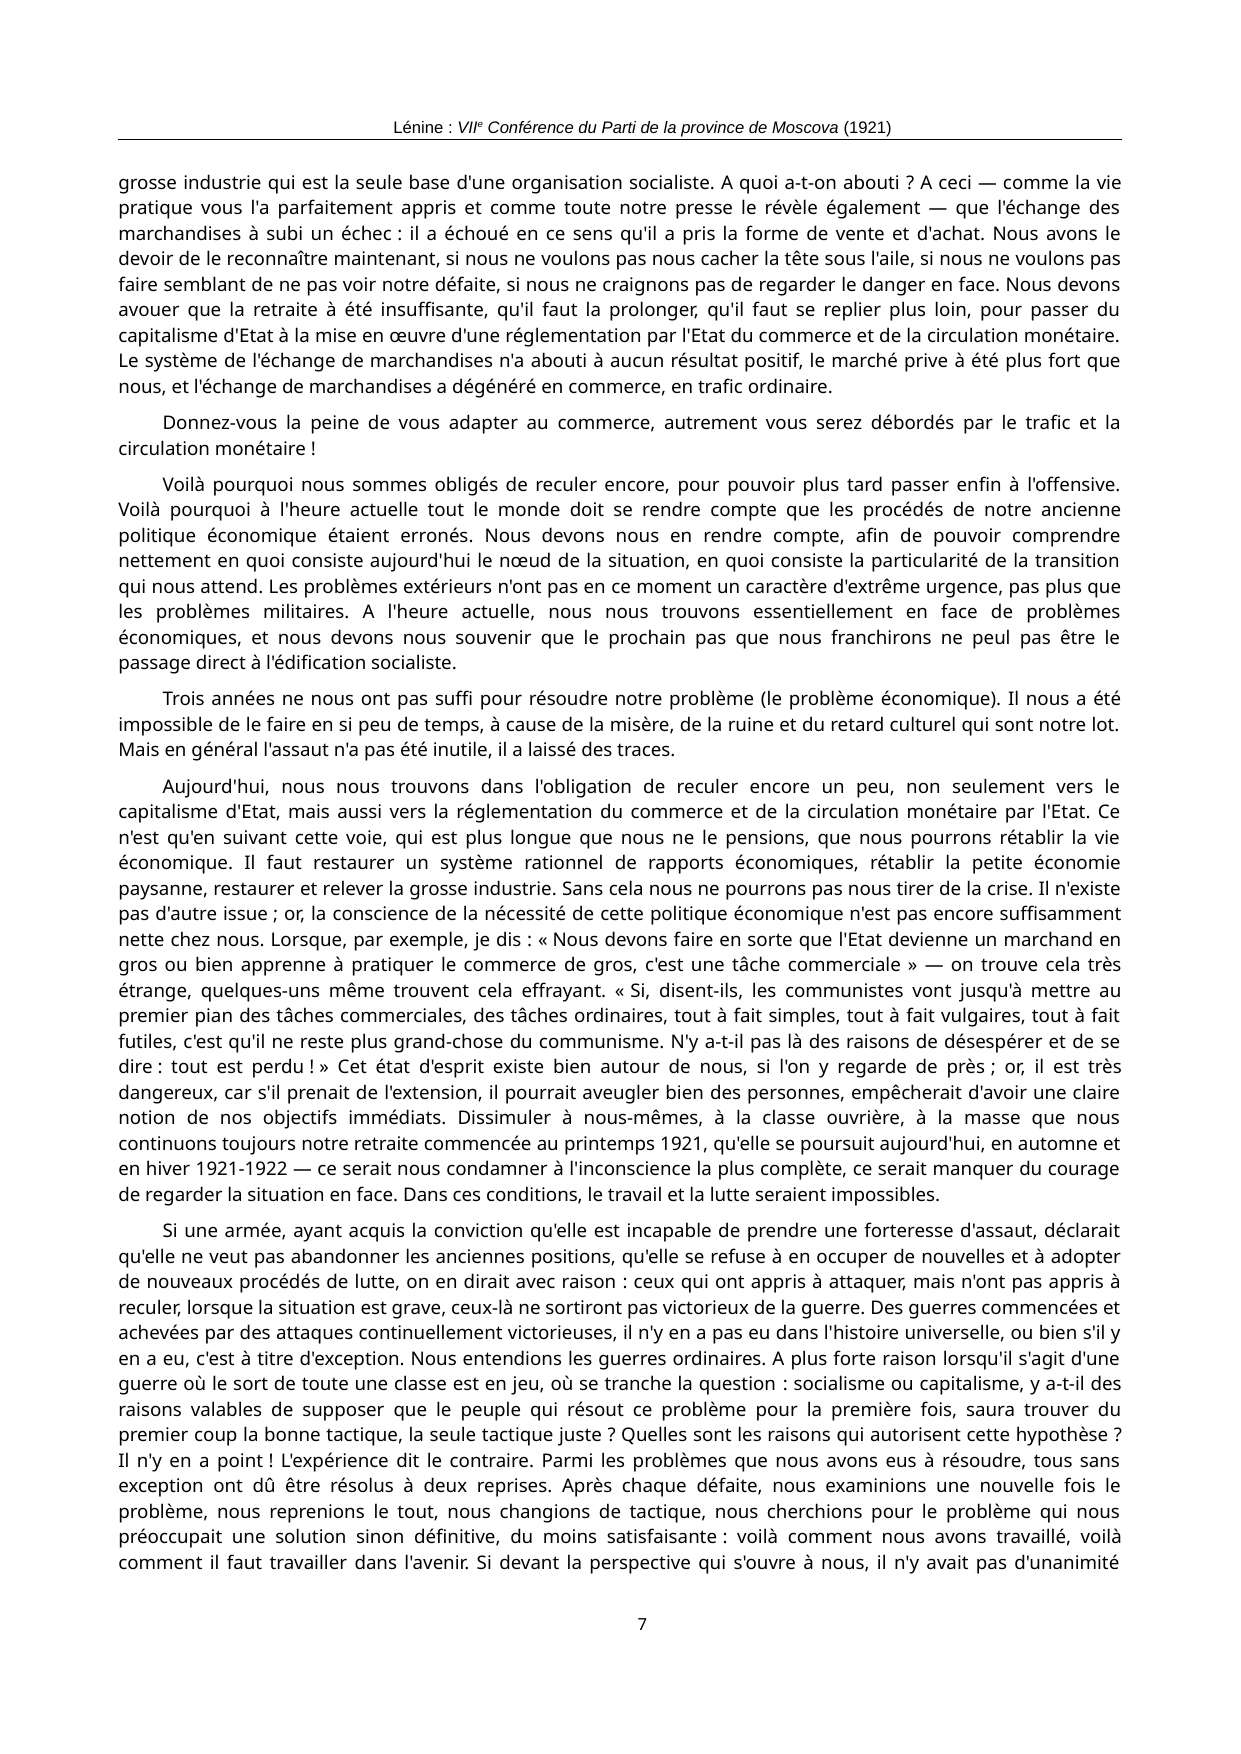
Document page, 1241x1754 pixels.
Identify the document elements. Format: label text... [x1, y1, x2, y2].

text Si une armée, ayant acquis la conviction qu'elle est incapable de prendre une forteresse d'assaut, déclarait qu'elle ne veut pas abandonner les anciennes positions, qu'elle se refuse à en occuper de nouvelles et à adopter de nouveaux procédés de lutte, on en dirait avec raison : ceux qui ont appris à attaquer, mais n'ont pas appris à reculer, lorsque la situation est grave, ceux-là ne sortiront pas victorieux de la guerre. Des guerres commencées et achevées par des attaques continuellement victorieuses, il n'y en a pas eu dans l'histoire universelle, ou bien s'il y en a eu, c'est à titre d'exception. Nous entendions les guerres ordinaires. A plus forte raison lorsqu'il s'agit d'une guerre où le sort de toute une classe est en jeu, où se tranche la question : socialisme ou capitalisme, y a-t-il des raisons valables de supposer que le peuple qui résout ce problème pour la première fois, saura trouver du premier coup la bonne tactique, la seule tactique juste ? Quelles sont les raisons qui autorisent cette hypothèse ? Il n'y en a point ! L'expérience dit le contraire. Parmi les problèmes que nous avons eus à résoudre, tous sans exception ont dû être résolus à deux reprises. Après chaque défaite, nous examinions une nouvelle fois le problème, nous reprenions le tout, nous changions de tactique, nous cherchions pour le problème qui nous préoccupait une solution sinon définitive, du moins satisfaisante : voilà comment nous avons travaillé, voilà comment il faut travailler dans l'avenir. Si devant la perspective qui s'ouvre à nous, il n'y avait pas d'unanimité [118, 1217, 1122, 1575]
text Aujourd'hui, nous nous trouvons dans l'obligation de reculer encore un peu, non seulement vers le capitalisme d'Etat, mais aussi vers la réglementation du commerce et de la circulation monétaire par l'Etat. Ce n'est qu'en suivant cette voie, qui est plus longue que nous ne le pensions, que nous pourrons rétablir la vie économique. Il faut restaurer un système rationnel de rapports économiques, rétablir la petite économie paysanne, restaurer et relever la grosse industrie. Sans cela nous ne pourrons pas nous tirer de la crise. Il n'existe pas d'autre issue ; or, la conscience de la nécessité de cette politique économique n'est pas encore suffisamment nette chez nous. Lorsque, par exemple, je dis : « Nous devons faire en sorte que l'Etat devienne un marchand en gros ou bien apprenne à pratiquer le commerce de gros, c'est une tâche commerciale » — on trouve cela très étrange, quelques-uns même trouvent cela effrayant. « Si, disent-ils, les communistes vont jusqu'à mettre au premier pian des tâches commerciales, des tâches ordinaires, tout à fait simples, tout à fait vulgaires, tout à fait futiles, c'est qu'il ne reste plus grand-chose du communisme. N'y a-t-il pas là des raisons de désespérer et de se dire : tout est perdu ! » Cet état d'esprit existe bien autour de nous, si l'on y regarde de près ; or, il est très dangereux, car s'il prenait de l'extension, il pourrait aveugler bien des personnes, empêcherait d'avoir une claire notion de nos objectifs immédiats. Dissimuler à nous-mêmes, à la classe ouvrière, à la masse que nous continuons toujours notre retraite commencée au printemps 1921, qu'elle se poursuit aujourd'hui, en automne et en hiver 1921-1922 — ce serait nous condamner à l'inconscience la plus complète, ce serait manquer du courage de regarder la situation en face. Dans ces conditions, le travail et la lutte seraient impossibles. [118, 773, 1122, 1207]
text Donnez-vous la peine de vous adapter au commerce, autrement vous serez débordés par le trafic et la circulation monétaire ! [118, 409, 1122, 460]
text grosse industrie qui est la seule base d'une organisation socialiste. A quoi a-t-on abouti ? A ceci — comme la vie pratique vous l'a parfaitement appris et comme toute notre presse le révèle également — que l'échange des marchandises à subi un échec : il a échoué en ce sens qu'il a pris la forme de vente et d'achat. Nous avons le devoir de le reconnaître maintenant, si nous ne voulons pas nous cacher la tête sous l'aile, si nous ne voulons pas faire semblant de ne pas voir notre défaite, si nous ne craignons pas de regarder le danger en face. Nous devons avouer que la retraite à été insuffisante, qu'il faut la prolonger, qu'il faut se replier plus loin, pour passer du capitalisme d'Etat à la mise en œuvre d'une réglementation par l'Etat du commerce et de la circulation monétaire. Le système de l'échange de marchandises n'a abouti à aucun résultat positif, le marché prive à été plus fort que nous, et l'échange de marchandises a dégénéré en commerce, en trafic ordinaire. [118, 169, 1122, 399]
text Voilà pourquoi nous sommes obligés de reculer encore, pour pouvoir plus tard passer enfin à l'offensive. Voilà pourquoi à l'heure actuelle tout le monde doit se rendre compte que les procédés de notre ancienne politique économique étaient erronés. Nous devons nous en rendre compte, afin de pouvoir comprendre nettement en quoi consiste aujourd'hui le nœud de la situation, en quoi consiste la particularité de la transition qui nous attend. Les problèmes extérieurs n'ont pas en ce moment un caractère d'extrême urgence, pas plus que les problèmes militaires. A l'heure actuelle, nous nous trouvons essentiellement en face de problèmes économiques, et nous devons nous souvenir que le prochain pas que nous franchirons ne peul pas être le passage direct à l'édification socialiste. [118, 471, 1122, 675]
text Trois années ne nous ont pas suffi pour résoudre notre problème (le problème économique). Il nous a été impossible de le faire en si peu de temps, à cause de la misère, de la ruine et du retard culturel qui sont notre lot. Mais en général l'assaut n'a pas été inutile, il a laissé des traces. [118, 686, 1122, 762]
